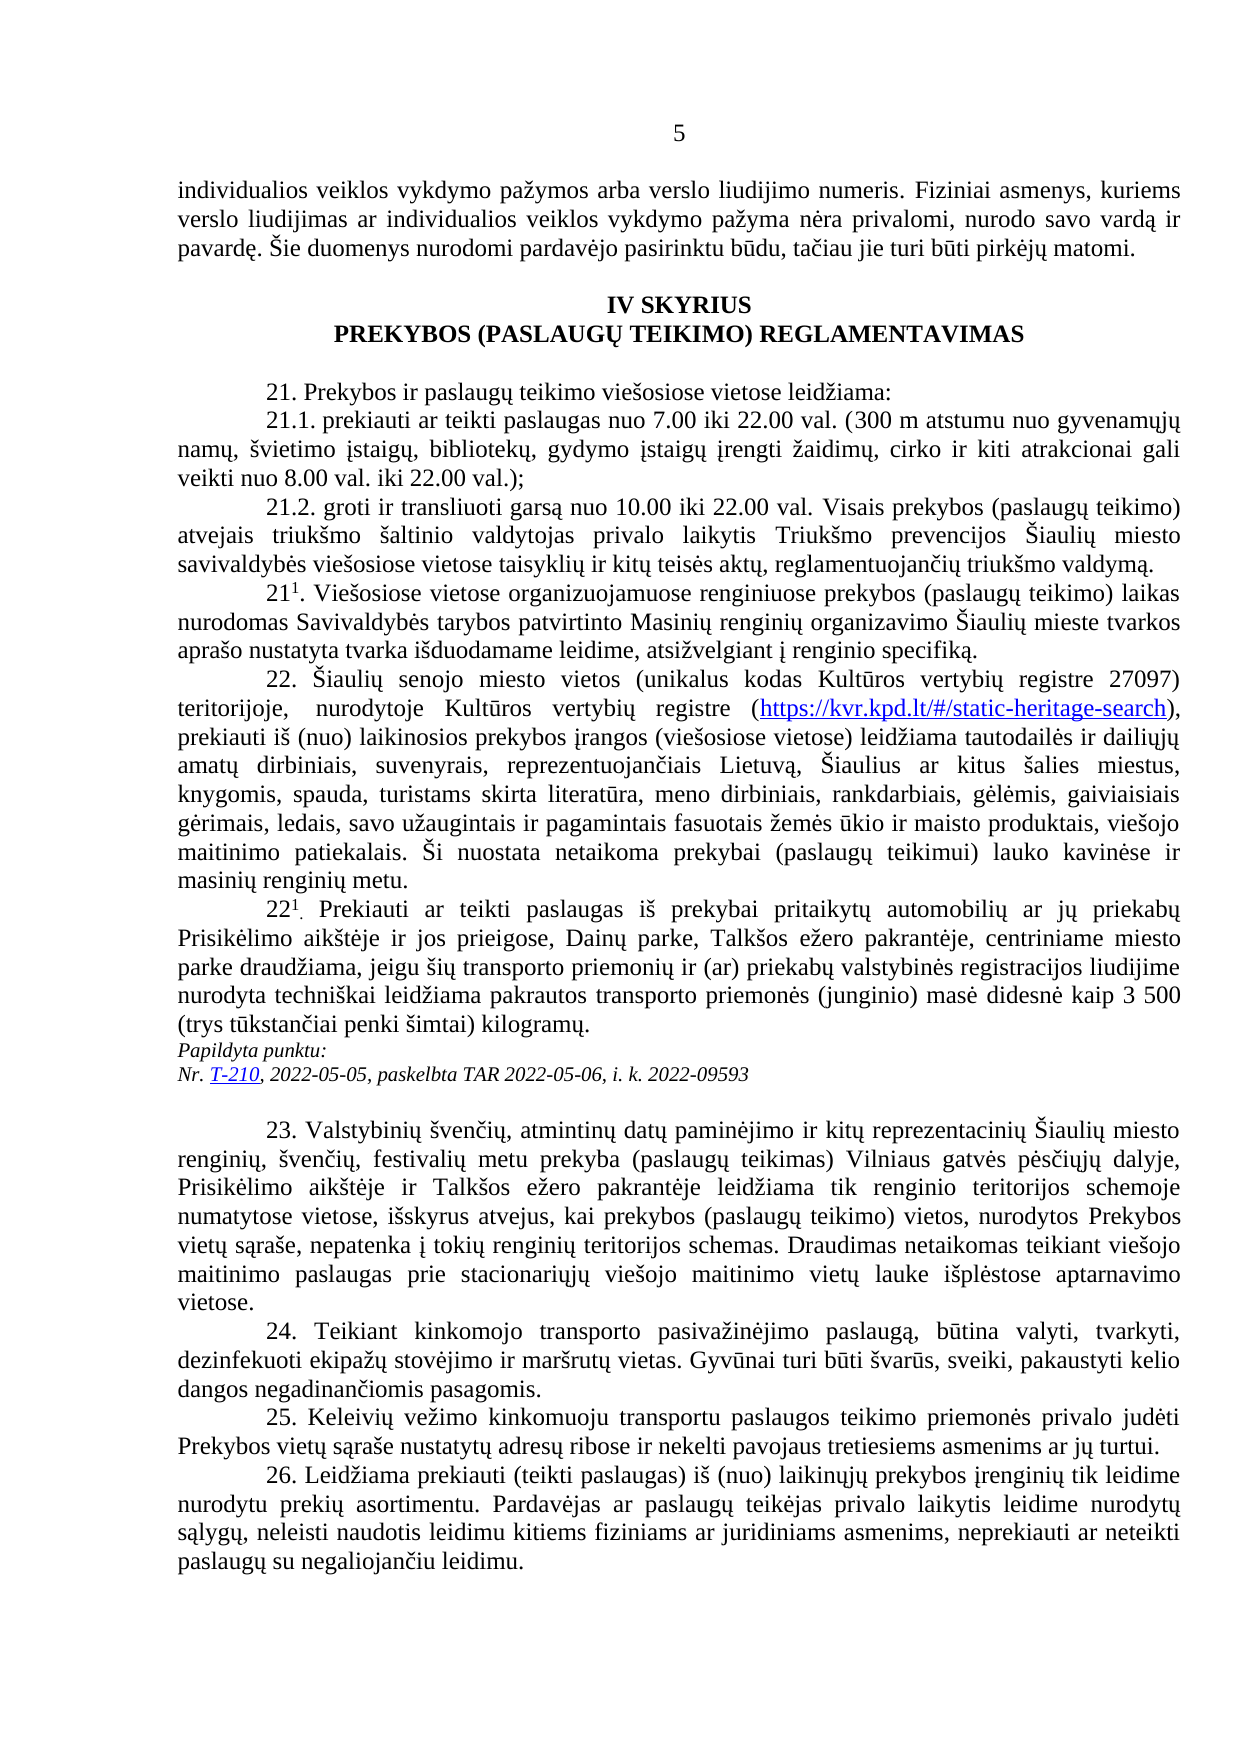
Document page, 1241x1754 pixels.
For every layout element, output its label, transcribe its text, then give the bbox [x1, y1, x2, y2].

text 25. Keleivių vežimo kinkomuoju transportu paslaugos teikimo priemonės privalo judėti Prekybos vietų sąraše nustatytų adresų ribose ir nekelti pavojaus tretiesiems asmenims ar jų turtui. [177, 1402, 1181, 1460]
text 221. Prekiauti ar teikti paslaugas iš prekybai pritaikytų automobilių ar jų priekabų Prisikėlimo aikštėje ir jos prieigose, Dainų parke, Talkšos ežero pakrantėje, centriniame miesto parke draudžiama, jeigu šių transporto priemonių ir (ar) priekabų valstybinės registracijos liudijime nurodyta techniškai leidžiama pakrautos transporto priemonės (junginio) masė didesnė kaip 3 500 (trys tūkstančiai penki šimtai) kilogramų. [177, 894, 1181, 1038]
text 26. Leidžiama prekiauti (teikti paslaugas) iš (nuo) laikinųjų prekybos įrenginių tik leidime nurodytu prekių asortimentu. Pardavėjas ar paslaugų teikėjas privalo laikytis leidime nurodytų sąlygų, neleisti naudotis leidimu kitiems fiziniams ar juridiniams asmenims, neprekiauti ar neteikti paslaugų su negaliojančiu leidimu. [177, 1460, 1181, 1575]
text Papildyta punktu: [177, 1038, 1181, 1062]
text individualios veiklos vykdymo pažymos arba verslo liudijimo numeris. Fiziniai asmenys, kuriems verslo liudijimas ar individualios veiklos vykdymo pažyma nėra privalomi, nurodo savo vardą ir pavardę. Šie duomenys nurodomi pardavėjo pasirinktu būdu, tačiau jie turi būti pirkėjų matomi. [177, 176, 1181, 262]
text Nr. T-210, 2022-05-05, paskelbta TAR 2022-05-06, i. k. 2022-09593 [177, 1062, 1181, 1086]
text IV SKYRIUS [177, 291, 1181, 319]
text 23. Valstybinių švenčių, atmintinų datų paminėjimo ir kitų reprezentacinių Šiaulių miesto renginių, švenčių, festivalių metu prekyba (paslaugų teikimas) Vilniaus gatvės pėsčiųjų dalyje, Prisikėlimo aikštėje ir Talkšos ežero pakrantėje leidžiama tik renginio teritorijos schemoje numatytose vietose, išskyrus atvejus, kai prekybos (paslaugų teikimo) vietos, nurodytos Prekybos vietų sąraše, nepatenka į tokių renginių teritorijos schemas. Draudimas netaikomas teikiant viešojo maitinimo paslaugas prie stacionariųjų viešojo maitinimo vietų lauke išplėstose aptarnavimo vietose. [177, 1115, 1181, 1316]
text 22. Šiaulių senojo miesto vietos (unikalus kodas Kultūros vertybių registre 27097) teritorijoje, nurodytoje Kultūros vertybių registre (https://kvr.kpd.lt/#/static-heritage-search), prekiauti iš (nuo) laikinosios prekybos įrangos (viešosiose vietose) leidžiama tautodailės ir dailiųjų amatų dirbiniais, suvenyrais, reprezentuojančiais Lietuvą, Šiaulius ar kitus šalies miestus, knygomis, spauda, turistams skirta literatūra, meno dirbiniais, rankdarbiais, gėlėmis, gaiviaisiais gėrimais, ledais, savo užaugintais ir pagamintais fasuotais žemės ūkio ir maisto produktais, viešojo maitinimo patiekalais. Ši nuostata netaikoma prekybai (paslaugų teikimui) lauko kavinėse ir masinių renginių metu. [177, 664, 1181, 894]
text 21.2. groti ir transliuoti garsą nuo 10.00 iki 22.00 val. Visais prekybos (paslaugų teikimo) atvejais triukšmo šaltinio valdytojas privalo laikytis Triukšmo prevencijos Šiaulių miesto savivaldybės viešosiose vietose taisyklių ir kitų teisės aktų, reglamentuojančių triukšmo valdymą. [177, 492, 1181, 578]
text 211. Viešosiose vietose organizuojamuose renginiuose prekybos (paslaugų teikimo) laikas nurodomas Savivaldybės tarybos patvirtinto Masinių renginių organizavimo Šiaulių mieste tvarkos aprašo nustatyta tvarka išduodamame leidime, atsižvelgiant į renginio specifiką. [177, 578, 1181, 664]
text PREKYBOS (PASLAUGŲ TEIKIMO) REGLAMENTAVIMAS [177, 319, 1181, 348]
text 21. Prekybos ir paslaugų teikimo viešosiose vietose leidžiama: [177, 377, 1181, 406]
text 21.1. prekiauti ar teikti paslaugas nuo 7.00 iki 22.00 val. (300 m atstumu nuo gyvenamųjų namų, švietimo įstaigų, bibliotekų, gydymo įstaigų įrengti žaidimų, cirko ir kiti atrakcionai gali veikti nuo 8.00 val. iki 22.00 val.); [177, 406, 1181, 492]
text 24. Teikiant kinkomojo transporto pasivažinėjimo paslaugą, būtina valyti, tvarkyti, dezinfekuoti ekipažų stovėjimo ir maršrutų vietas. Gyvūnai turi būti švarūs, sveiki, pakaustyti kelio dangos negadinančiomis pasagomis. [177, 1316, 1181, 1402]
